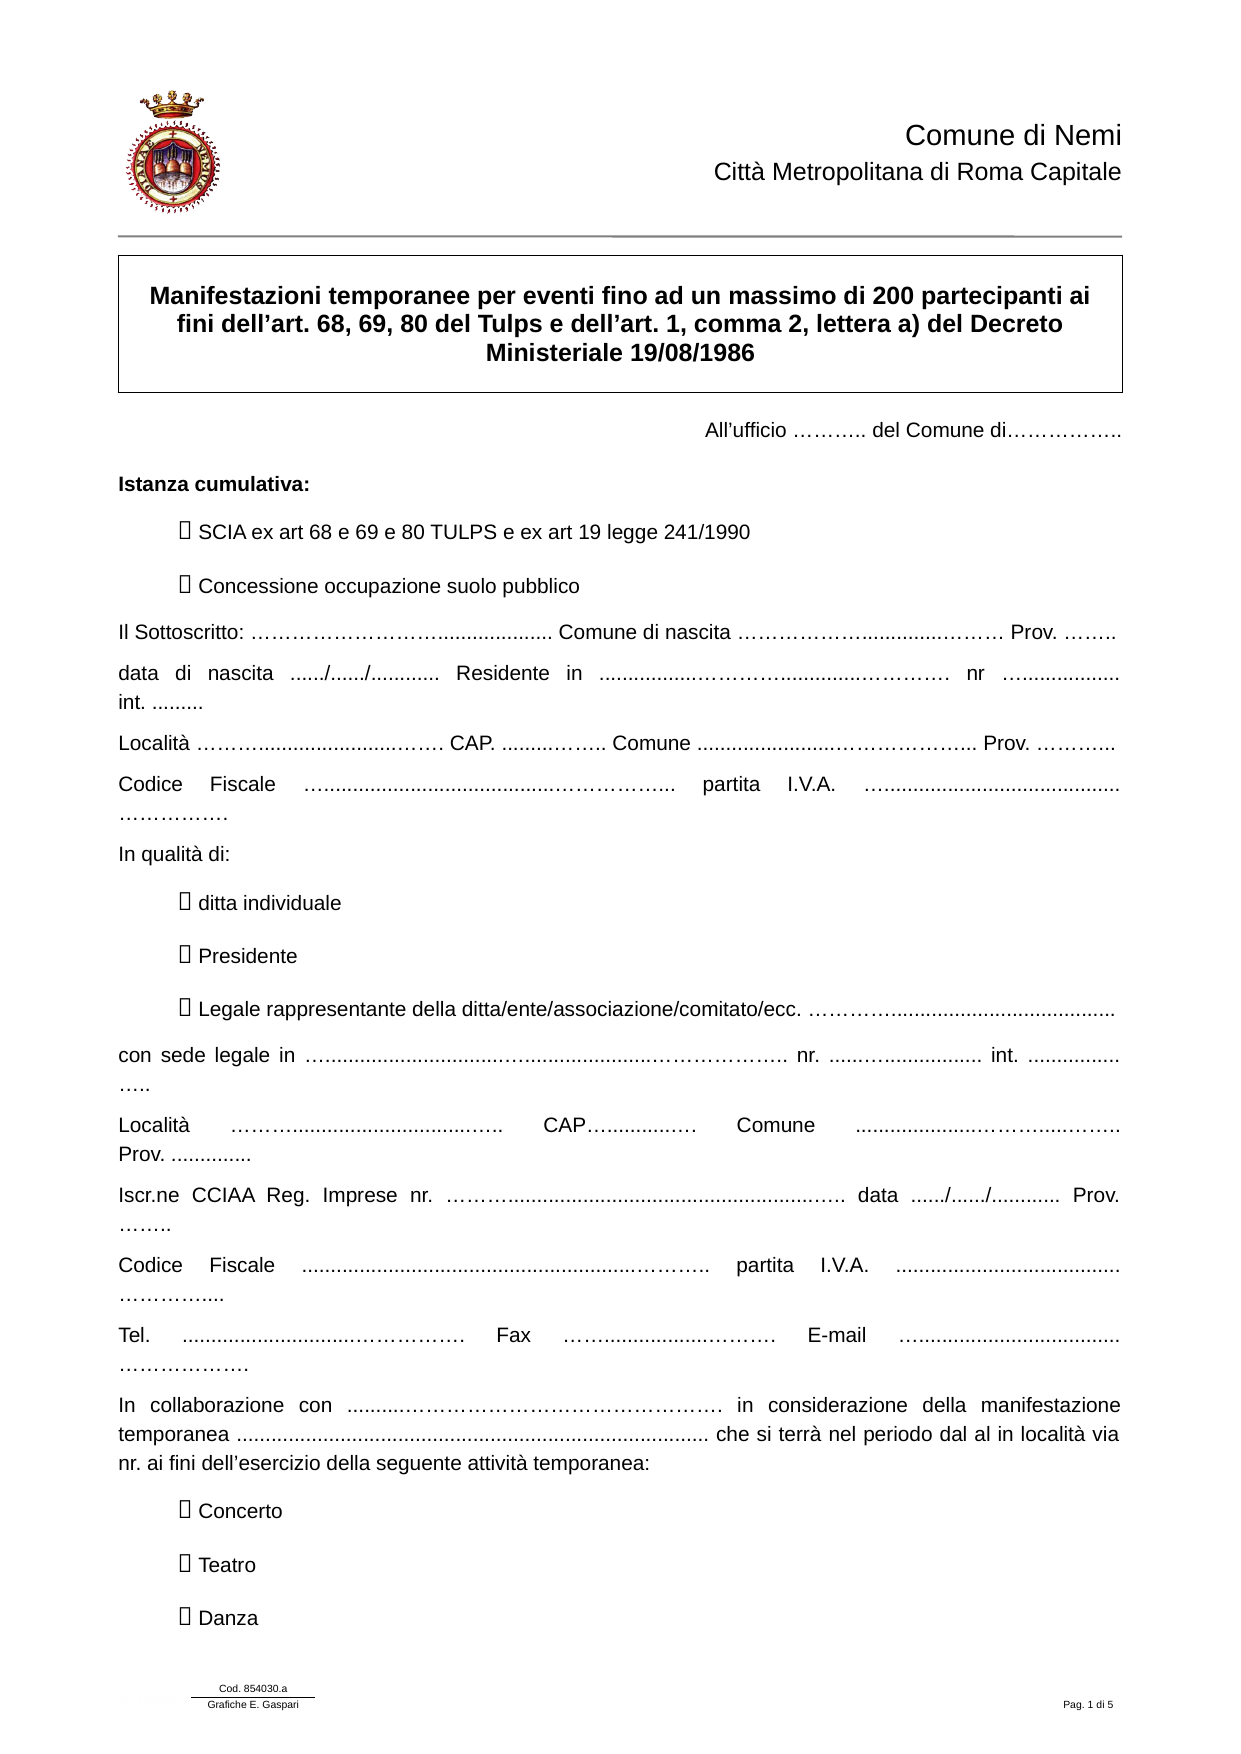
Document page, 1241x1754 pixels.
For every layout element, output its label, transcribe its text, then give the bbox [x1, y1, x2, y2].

text  SCIA ex art 68 e 69 e 80 TULPS e ex art 19 legge 241/1990 [177, 513, 1122, 547]
table_header Manifestazioni temporanee per eventi fino ad un massimo di 200 partecipanti ai fini dell’art. 68, 69, 80 del Tulps e dell’art. 1, comma 2, lettera a) del Decreto Ministeriale 19/08/1986 [119, 256, 1122, 392]
text Comune di Nemi [224, 118, 1122, 152]
text  Danza [177, 1599, 1122, 1633]
text  Presidente [177, 937, 1122, 971]
text data di nascita ....../....../............ Residente in .................…………..............…………. nr …................. int. ......... [118, 661, 1122, 713]
text con sede legale in …...............................…......................……………….. nr. ......…................. int. ................….. [118, 1043, 1122, 1096]
text All’ufficio ……….. del Comune di…………….. [118, 418, 1122, 442]
text  Concerto [177, 1492, 1122, 1526]
text Iscr.ne CCIAA Reg. Imprese nr. ……….....................................................….. data ....../....../............ Prov. …….. [118, 1183, 1122, 1236]
text  Teatro [177, 1545, 1122, 1579]
text Città Metropolitana di Roma Capitale [224, 157, 1122, 185]
text In collaborazione con ..........………………………………………. in considerazione della manifestazione temporanea .................................................................................. che si terrà nel periodo dal al in località via nr. ai fini dell’esercizio della seguente attività temporanea: [118, 1393, 1122, 1475]
text  Concessione occupazione suolo pubblico [177, 566, 1122, 600]
text Codice Fiscale ..........................................................……….. partita I.V.A. .......................................………….... [118, 1253, 1122, 1306]
text  ditta individuale [177, 883, 1122, 917]
text In qualità di: [118, 842, 1122, 866]
text Località ………........................……. CAP. .........…….. Comune ........................………………... Prov. ………... [118, 731, 1122, 755]
text Codice Fiscale …........................................……………... partita I.V.A. ….........................................……………. [118, 772, 1122, 825]
text Istanza cumulativa: [118, 472, 1122, 496]
text  Legale rappresentante della ditta/ente/associazione/comitato/ecc. …………....................................... [177, 990, 1122, 1024]
text Tel. ..............................……………. Fax ……..................………. E-mail …...................................………………. [118, 1323, 1122, 1376]
picture [122, 87, 224, 219]
text Il Sottoscritto: ……………………….................... Comune di nascita ………………..............……… Prov. …….. [118, 619, 1122, 643]
text Località ………...............................….. CAP…...........…. Comune .....................……….....…….. Prov. .............. [118, 1113, 1122, 1166]
